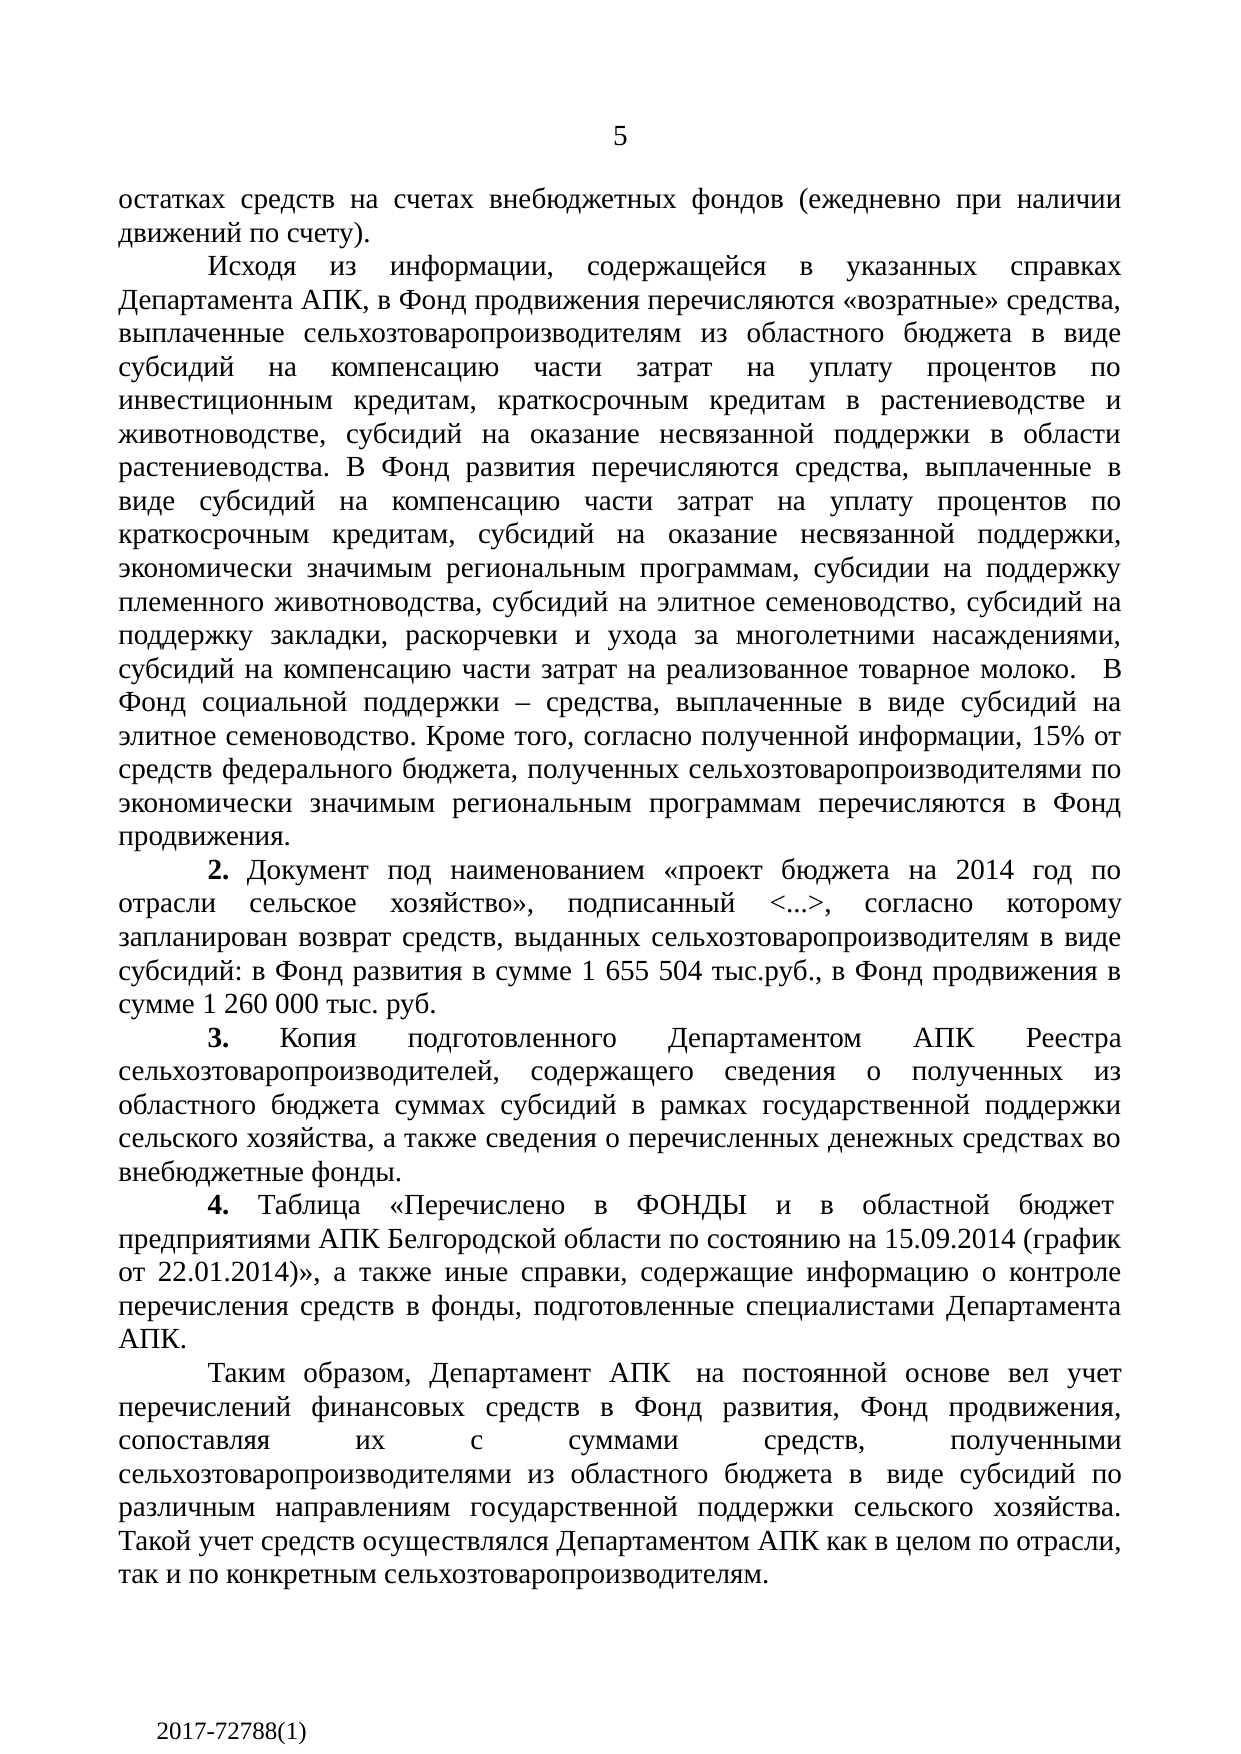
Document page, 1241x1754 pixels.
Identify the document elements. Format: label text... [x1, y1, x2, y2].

text остатках средств на счетах внебюджетных фондов (ежедневно при наличии движений по счету). [118, 181, 1122, 248]
text 3. Копия подготовленного Департаментом АПК Реестра сельхозтоваропроизводителей, содержащего сведения о полученных из областного бюджета суммах субсидий в рамках государственной поддержки сельского хозяйства, а также сведения о перечисленных денежных средствах во внебюджетные фонды. [118, 1020, 1122, 1187]
text 2. Документ под наименованием «проект бюджета на 2014 год по отрасли сельское хозяйство», подписанный <...>, согласно которому запланирован возврат средств, выданных сельхозтоваропроизводителям в виде субсидий: в Фонд развития в сумме 1 655 504 тыс.руб., в Фонд продвижения в сумме 1 260 000 тыс. руб. [118, 852, 1122, 1020]
text Таким образом, Департамент АПК на постоянной основе вел учет перечислений финансовых средств в Фонд развития, Фонд продвижения, сопоставляя их с суммами средств, полученными сельхозтоваропроизводителями из областного бюджета в виде субсидий по различным направлениям государственной поддержки сельского хозяйства. Такой учет средств осуществлялся Департаментом АПК как в целом по отрасли, так и по конкретным сельхозтоваропроизводителям. [118, 1355, 1122, 1590]
text Исходя из информации, содержащейся в указанных справках Департамента АПК, в Фонд продвижения перечисляются «возратные» средства, выплаченные сельхозтоваропроизводителям из областного бюджета в виде субсидий на компенсацию части затрат на уплату процентов по инвестиционным кредитам, краткосрочным кредитам в растениеводстве и животноводстве, субсидий на оказание несвязанной поддержки в области растениеводства. В Фонд развития перечисляются средства, выплаченные в виде субсидий на компенсацию части затрат на уплату процентов по краткосрочным кредитам, субсидий на оказание несвязанной поддержки, экономически значимым региональным программам, субсидии на поддержку племенного животноводства, субсидий на элитное семеноводство, субсидий на поддержку закладки, раскорчевки и ухода за многолетними насаждениями, субсидий на компенсацию части затрат на реализованное товарное молоко. В Фонд социальной поддержки – средства, выплаченные в виде субсидий на элитное семеноводство. Кроме того, согласно полученной информации, 15% от средств федерального бюджета, полученных сельхозтоваропроизводителями по экономически значимым региональным программам перечисляются в Фонд продвижения. [118, 248, 1122, 852]
text 4. Таблица «Перечислено в ФОНДЫ и в областной бюджет предприятиями АПК Белгородской области по состоянию на 15.09.2014 (график от 22.01.2014)», а также иные справки, содержащие информацию о контроле перечисления средств в фонды, подготовленные специалистами Департамента АПК. [118, 1187, 1122, 1355]
